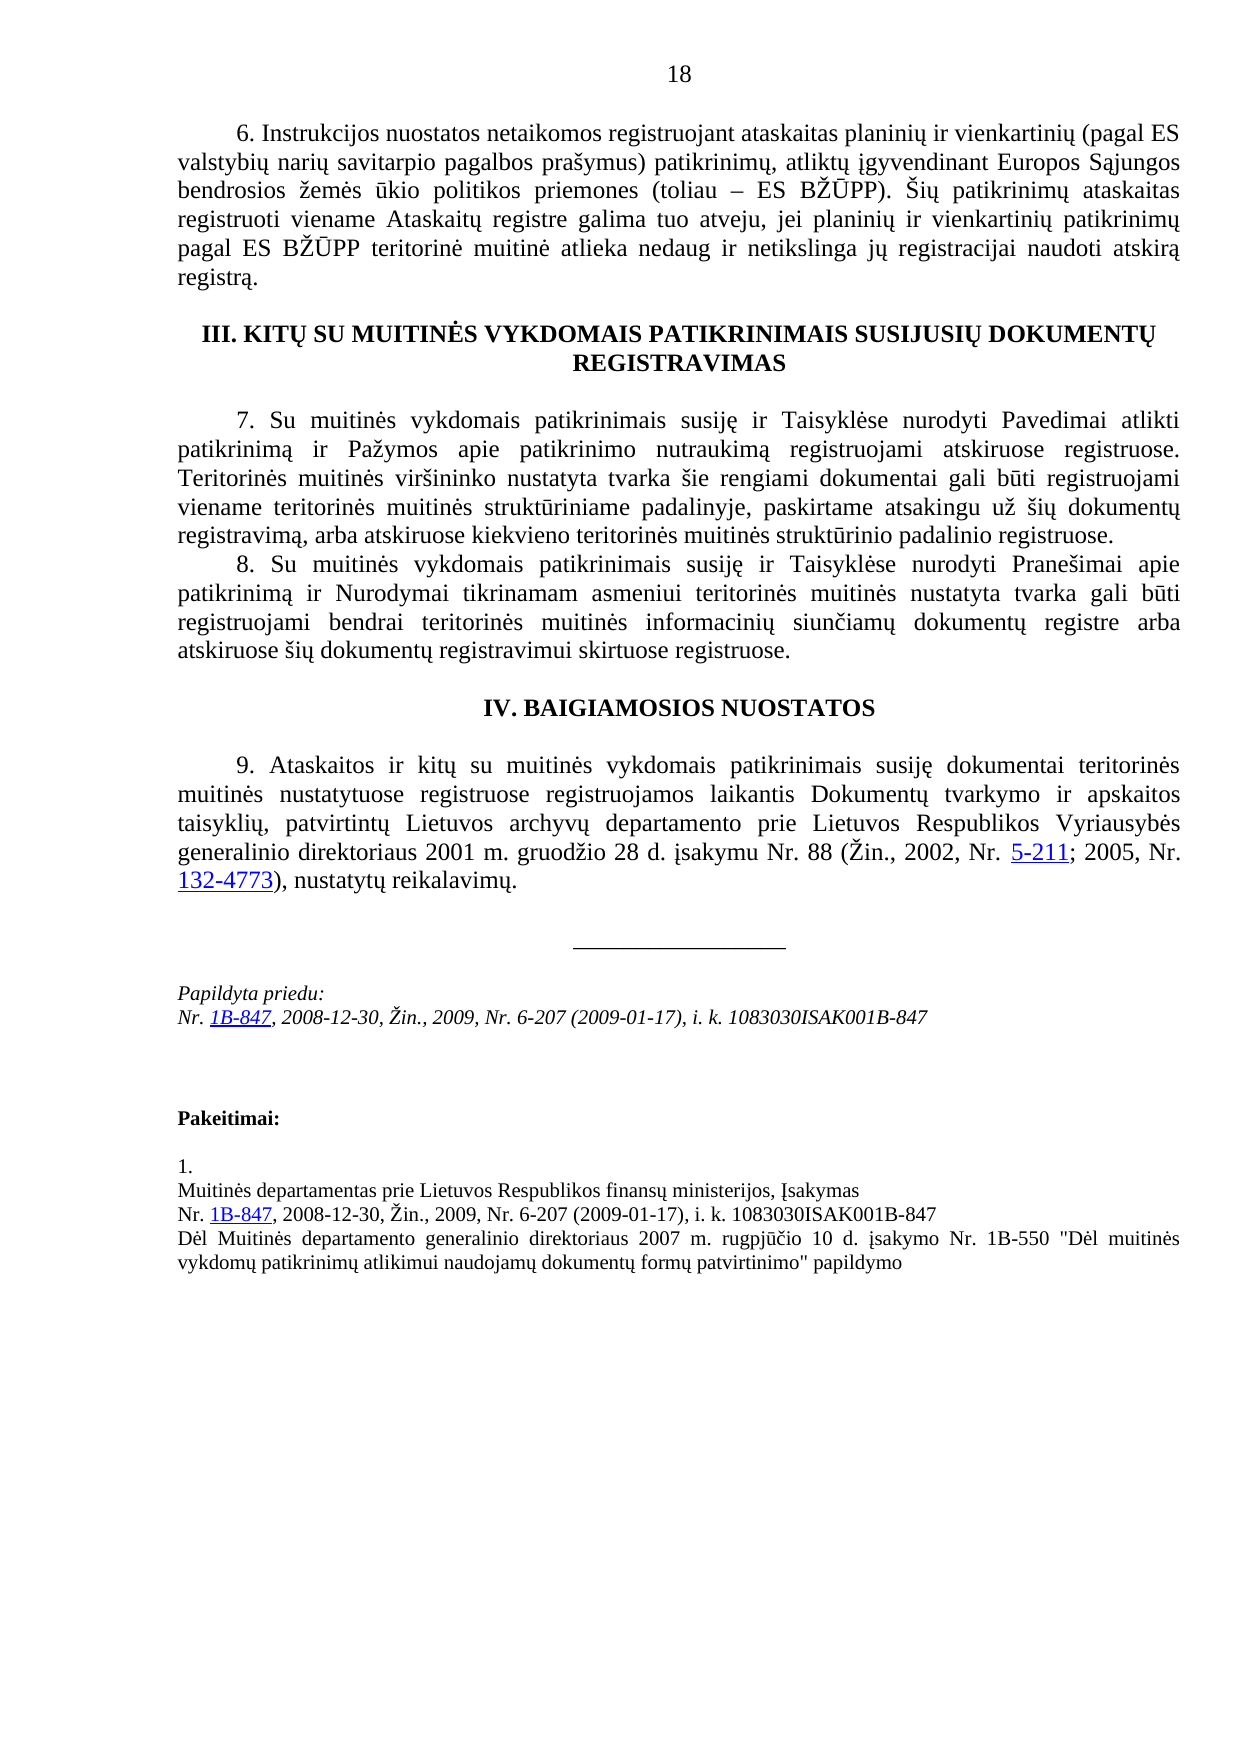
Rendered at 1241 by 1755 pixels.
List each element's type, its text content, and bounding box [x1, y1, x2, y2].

text Pakeitimai: [177, 1106, 1181, 1130]
text _________________ [177, 923, 1181, 952]
text Papildyta priedu: [177, 981, 1181, 1005]
text 6. Instrukcijos nuostatos netaikomos registruojant ataskaitas planinių ir vienkartinių (pagal ES valstybių narių savitarpio pagalbos prašymus) patikrinimų, atliktų įgyvendinant Europos Sąjungos bendrosios žemės ūkio politikos priemones (toliau – ES BŽŪPP). Šių patikrinimų ataskaitas registruoti viename Ataskaitų registre galima tuo atveju, jei planinių ir vienkartinių patikrinimų pagal ES BŽŪPP teritorinė muitinė atlieka nedaug ir netikslinga jų registracijai naudoti atskirą registrą. [177, 118, 1181, 291]
text Nr. 1B-847, 2008-12-30, Žin., 2009, Nr. 6-207 (2009-01-17), i. k. 1083030ISAK001B-847 [177, 1005, 1181, 1029]
text 7. Su muitinės vykdomais patikrinimais susiję ir Taisyklėse nurodyti Pavedimai atlikti patikrinimą ir Pažymos apie patikrinimo nutraukimą registruojami atskiruose registruose. Teritorinės muitinės viršininko nustatyta tvarka šie rengiami dokumentai gali būti registruojami viename teritorinės muitinės struktūriniame padalinyje, paskirtame atsakingu už šių dokumentų registravimą, arba atskiruose kiekvieno teritorinės muitinės struktūrinio padalinio registruose. [177, 406, 1181, 549]
text Dėl Muitinės departamento generalinio direktoriaus 2007 m. rugpjūčio 10 d. įsakymo Nr. 1B-550 "Dėl muitinės vykdomų patikrinimų atlikimui naudojamų dokumentų formų patvirtinimo" papildymo [177, 1226, 1181, 1274]
text 8. Su muitinės vykdomais patikrinimais susiję ir Taisyklėse nurodyti Pranešimai apie patikrinimą ir Nurodymai tikrinamam asmeniui teritorinės muitinės nustatyta tvarka gali būti registruojami bendrai teritorinės muitinės informacinių siunčiamų dokumentų registre arba atskiruose šių dokumentų registravimui skirtuose registruose. [177, 549, 1181, 664]
text 9. Ataskaitos ir kitų su muitinės vykdomais patikrinimais susiję dokumentai teritorinės muitinės nustatytuose registruose registruojamos laikantis Dokumentų tvarkymo ir apskaitos taisyklių, patvirtintų Lietuvos archyvų departamento prie Lietuvos Respublikos Vyriausybės generalinio direktoriaus 2001 m. gruodžio 28 d. įsakymu Nr. 88 (Žin., 2002, Nr. 5-211; 2005, Nr. 132-4773), nustatytų reikalavimų. [177, 751, 1181, 894]
text Nr. 1B-847, 2008-12-30, Žin., 2009, Nr. 6-207 (2009-01-17), i. k. 1083030ISAK001B-847 [177, 1202, 1181, 1226]
text 1. [177, 1154, 1181, 1178]
text III. KITŲ SU MUITINĖS VYKDOMAIS PATIKRINIMAIS SUSIJUSIŲ DOKUMENTŲ REGISTRAVIMAS [177, 319, 1181, 377]
text IV. BAIGIAMOSIOS NUOSTATOS [177, 693, 1181, 722]
text Muitinės departamentas prie Lietuvos Respublikos finansų ministerijos, Įsakymas [177, 1178, 1181, 1202]
